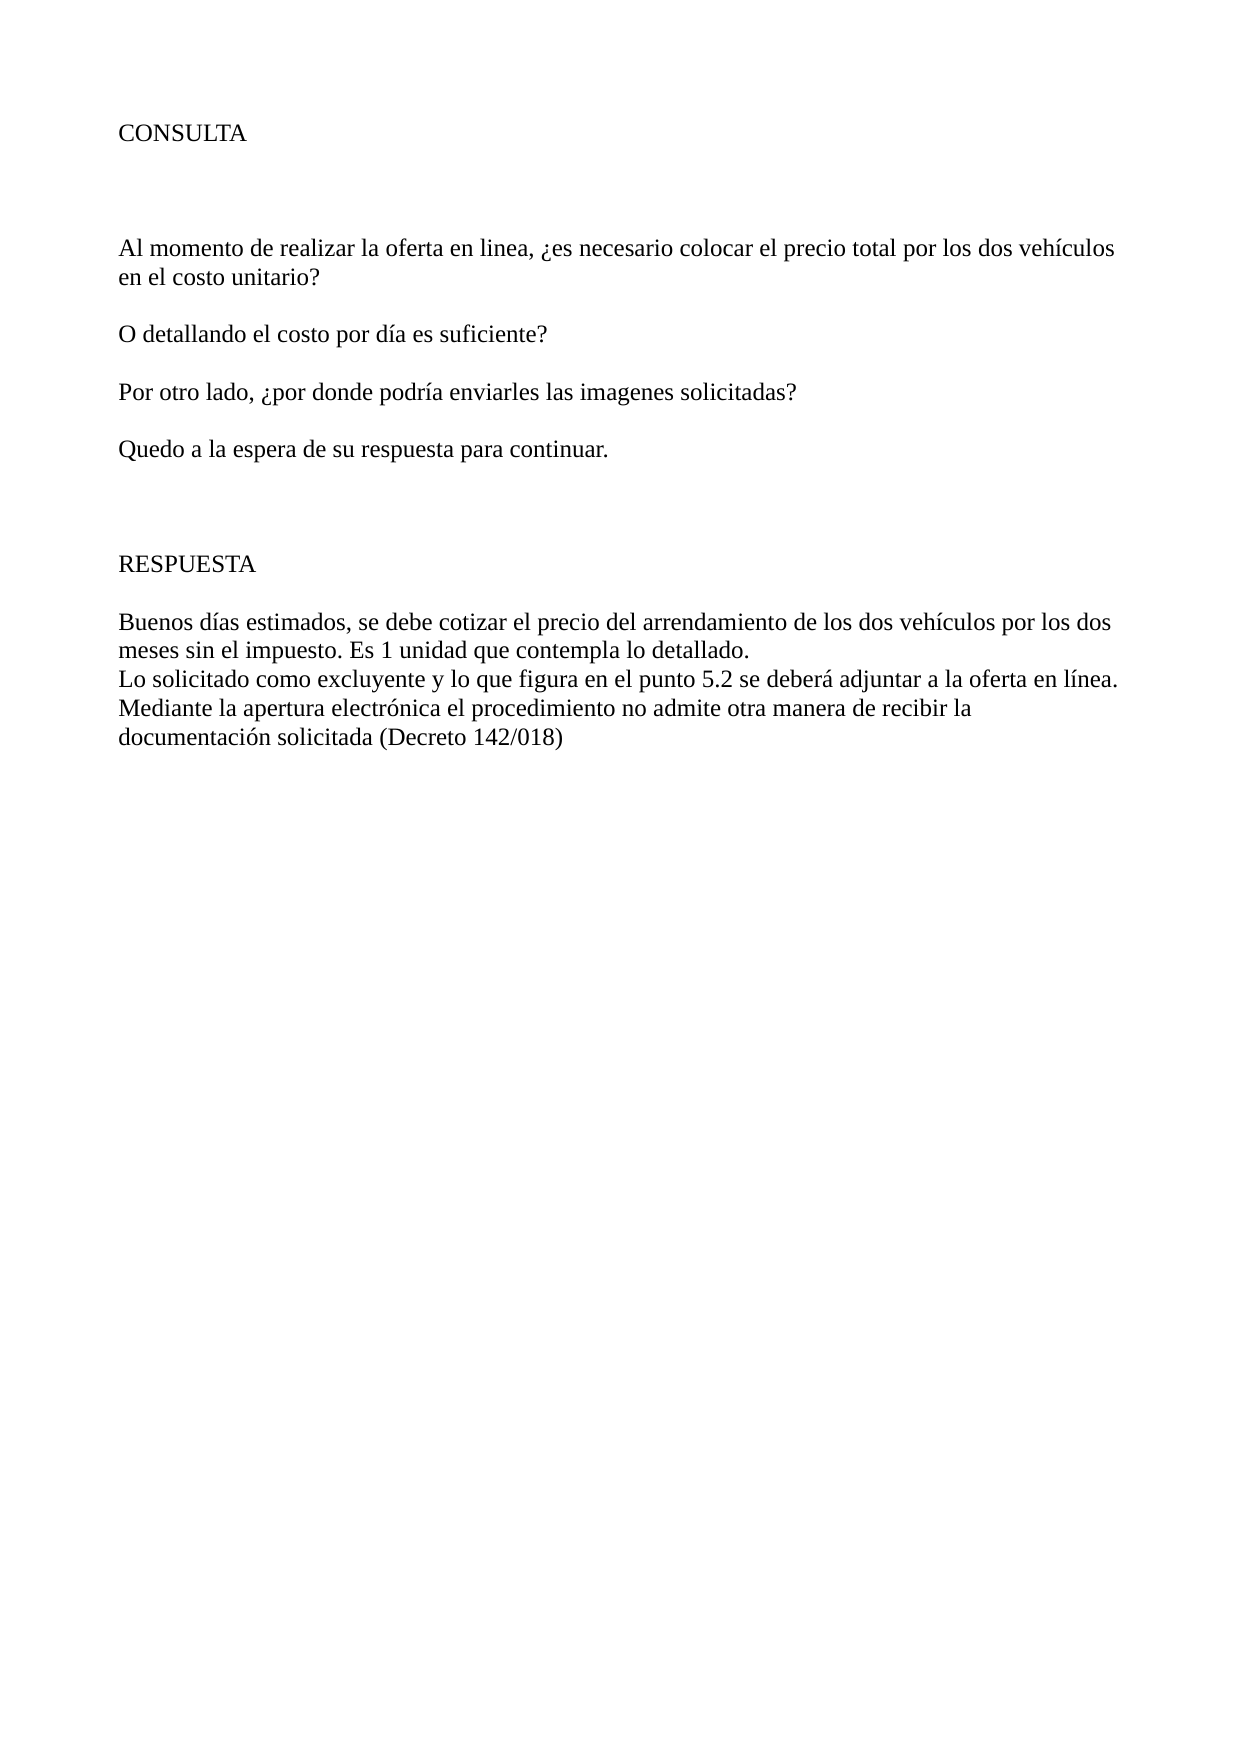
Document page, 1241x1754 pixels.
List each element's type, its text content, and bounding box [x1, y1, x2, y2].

text Por otro lado, ¿por donde podría enviarles las imagenes solicitadas? [118, 377, 1122, 406]
text RESPUESTA [118, 549, 1122, 578]
text O detallando el costo por día es suficiente? [118, 319, 1122, 348]
text CONSULTA [118, 118, 1122, 147]
text Al momento de realizar la oferta en linea, ¿es necesario colocar el precio total por los dos vehículos en el costo unitario? [118, 233, 1122, 291]
text Quedo a la espera de su respuesta para continuar. [118, 434, 1122, 463]
text Buenos días estimados, se debe cotizar el precio del arrendamiento de los dos vehículos por los dos meses sin el impuesto. Es 1 unidad que contempla lo detallado. [118, 607, 1122, 664]
text Mediante la apertura electrónica el procedimiento no admite otra manera de recibir la documentación solicitada (Decreto 142/018) [118, 693, 1122, 751]
text Lo solicitado como excluyente y lo que figura en el punto 5.2 se deberá adjuntar a la oferta en línea. [118, 664, 1122, 693]
